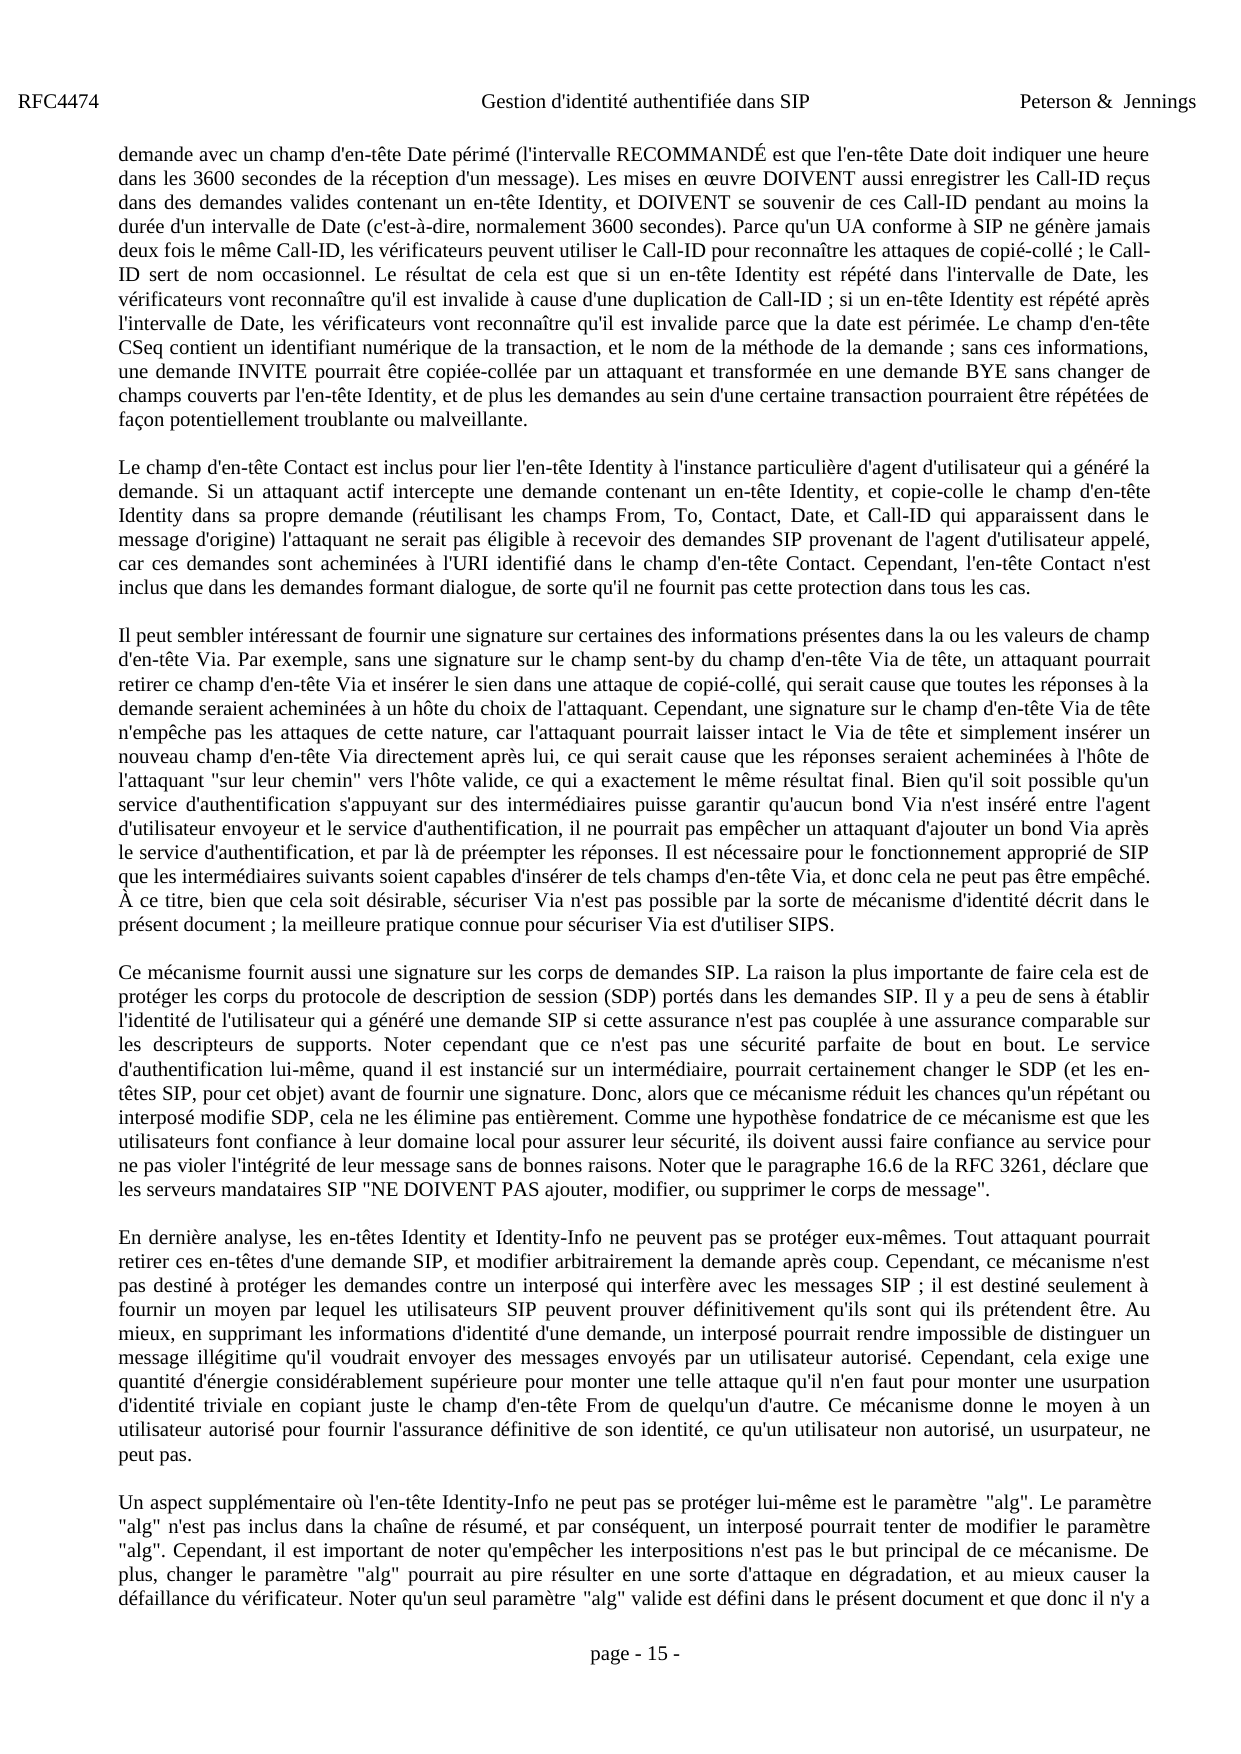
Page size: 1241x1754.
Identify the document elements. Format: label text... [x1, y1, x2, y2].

text demande avec un champ d'en-tête Date périmé (l'intervalle RECOMMANDÉ est que l'en-tête Date doit indiquer une heure dans les 3600 secondes de la réception d'un message). Les mises en œuvre DOIVENT aussi enregistrer les Call-ID reçus dans des demandes valides contenant un en-tête Identity, et DOIVENT se souvenir de ces Call-ID pendant au moins la durée d'un intervalle de Date (c'est-à-dire, normalement 3600 secondes). Parce qu'un UA conforme à SIP ne génère jamais deux fois le même Call-ID, les vérificateurs peuvent utiliser le Call-ID pour reconnaître les attaques de copié-collé ; le Call-ID sert de nom occasionnel. Le résultat de cela est que si un en-tête Identity est répété dans l'intervalle de Date, les vérificateurs vont reconnaître qu'il est invalide à cause d'une duplication de Call-ID ; si un en-tête Identity est répété après l'intervalle de Date, les vérificateurs vont reconnaître qu'il est invalide parce que la date est périmée. Le champ d'en-tête CSeq contient un identifiant numérique de la transaction, et le nom de la méthode de la demande ; sans ces informations, une demande INVITE pourrait être copiée-collée par un attaquant et transformée en une demande BYE sans changer de champs couverts par l'en-tête Identity, et de plus les demandes au sein d'une certaine transaction pourraient être répétées de façon potentiellement troublante ou malveillante. [118, 142, 1152, 431]
text Un aspect supplémentaire où l'en-tête Identity-Info ne peut pas se protéger lui-même est le paramètre "alg". Le paramètre "alg" n'est pas inclus dans la chaîne de résumé, et par conséquent, un interposé pourrait tenter de modifier le paramètre "alg". Cependant, il est important de noter qu'empêcher les interpositions n'est pas le but principal de ce mécanisme. De plus, changer le paramètre "alg" pourrait au pire résulter en une sorte d'attaque en dégradation, et au mieux causer la défaillance du vérificateur. Noter qu'un seul paramètre "alg" valide est défini dans le présent document et que donc il n'y a [118, 1489, 1152, 1610]
text Le champ d'en-tête Contact est inclus pour lier l'en-tête Identity à l'instance particulière d'agent d'utilisateur qui a généré la demande. Si un attaquant actif intercepte une demande contenant un en-tête Identity, et copie-colle le champ d'en-tête Identity dans sa propre demande (réutilisant les champs From, To, Contact, Date, et Call-ID qui apparaissent dans le message d'origine) l'attaquant ne serait pas éligible à recevoir des demandes SIP provenant de l'agent d'utilisateur appelé, car ces demandes sont acheminées à l'URI identifié dans le champ d'en-tête Contact. Cependant, l'en-tête Contact n'est inclus que dans les demandes formant dialogue, de sorte qu'il ne fournit pas cette protection dans tous les cas. [118, 455, 1152, 599]
text Ce mécanisme fournit aussi une signature sur les corps de demandes SIP. La raison la plus importante de faire cela est de protéger les corps du protocole de description de session (SDP) portés dans les demandes SIP. Il y a peu de sens à établir l'identité de l'utilisateur qui a généré une demande SIP si cette assurance n'est pas couplée à une assurance comparable sur les descripteurs de supports. Noter cependant que ce n'est pas une sécurité parfaite de bout en bout. Le service d'authentification lui-même, quand il est instancié sur un intermédiaire, pourrait certainement changer le SDP (et les en-têtes SIP, pour cet objet) avant de fournir une signature. Donc, alors que ce mécanisme réduit les chances qu'un répétant ou interposé modifie SDP, cela ne les élimine pas entièrement. Comme une hypothèse fondatrice de ce mécanisme est que les utilisateurs font confiance à leur domaine local pour assurer leur sécurité, ils doivent aussi faire confiance au service pour ne pas violer l'intégrité de leur message sans de bonnes raisons. Noter que le paragraphe 16.6 de la RFC 3261, déclare que les serveurs mandataires SIP "NE DOIVENT PAS ajouter, modifier, ou supprimer le corps de message". [118, 960, 1152, 1201]
text Il peut sembler intéressant de fournir une signature sur certaines des informations présentes dans la ou les valeurs de champ d'en-tête Via. Par exemple, sans une signature sur le champ sent-by du champ d'en-tête Via de tête, un attaquant pourrait retirer ce champ d'en-tête Via et insérer le sien dans une attaque de copié-collé, qui serait cause que toutes les réponses à la demande seraient acheminées à un hôte du choix de l'attaquant. Cependant, une signature sur le champ d'en-tête Via de tête n'empêche pas les attaques de cette nature, car l'attaquant pourrait laisser intact le Via de tête et simplement insérer un nouveau champ d'en-tête Via directement après lui, ce qui serait cause que les réponses seraient acheminées à l'hôte de l'attaquant "sur leur chemin" vers l'hôte valide, ce qui a exactement le même résultat final. Bien qu'il soit possible qu'un service d'authentification s'appuyant sur des intermédiaires puisse garantir qu'aucun bond Via n'est inséré entre l'agent d'utilisateur envoyeur et le service d'authentification, il ne pourrait pas empêcher un attaquant d'ajouter un bond Via après le service d'authentification, et par là de préempter les réponses. Il est nécessaire pour le fonctionnement approprié de SIP que les intermédiaires suivants soient capables d'insérer de tels champs d'en-tête Via, et donc cela ne peut pas être empêché. À ce titre, bien que cela soit désirable, sécuriser Via n'est pas possible par la sorte de mécanisme d'identité décrit dans le présent document ; la meilleure pratique connue pour sécuriser Via est d'utiliser SIPS. [118, 623, 1152, 936]
text En dernière analyse, les en-têtes Identity et Identity-Info ne peuvent pas se protéger eux-mêmes. Tout attaquant pourrait retirer ces en-têtes d'une demande SIP, et modifier arbitrairement la demande après coup. Cependant, ce mécanisme n'est pas destiné à protéger les demandes contre un interposé qui interfère avec les messages SIP ; il est destiné seulement à fournir un moyen par lequel les utilisateurs SIP peuvent prouver définitivement qu'ils sont qui ils prétendent être. Au mieux, en supprimant les informations d'identité d'une demande, un interposé pourrait rendre impossible de distinguer un message illégitime qu'il voudrait envoyer des messages envoyés par un utilisateur autorisé. Cependant, cela exige une quantité d'énergie considérablement supérieure pour monter une telle attaque qu'il n'en faut pour monter une usurpation d'identité triviale en copiant juste le champ d'en-tête From de quelqu'un d'autre. Ce mécanisme donne le moyen à un utilisateur autorisé pour fournir l'assurance définitive de son identité, ce qu'un utilisateur non autorisé, un usurpateur, ne peut pas. [118, 1225, 1152, 1466]
